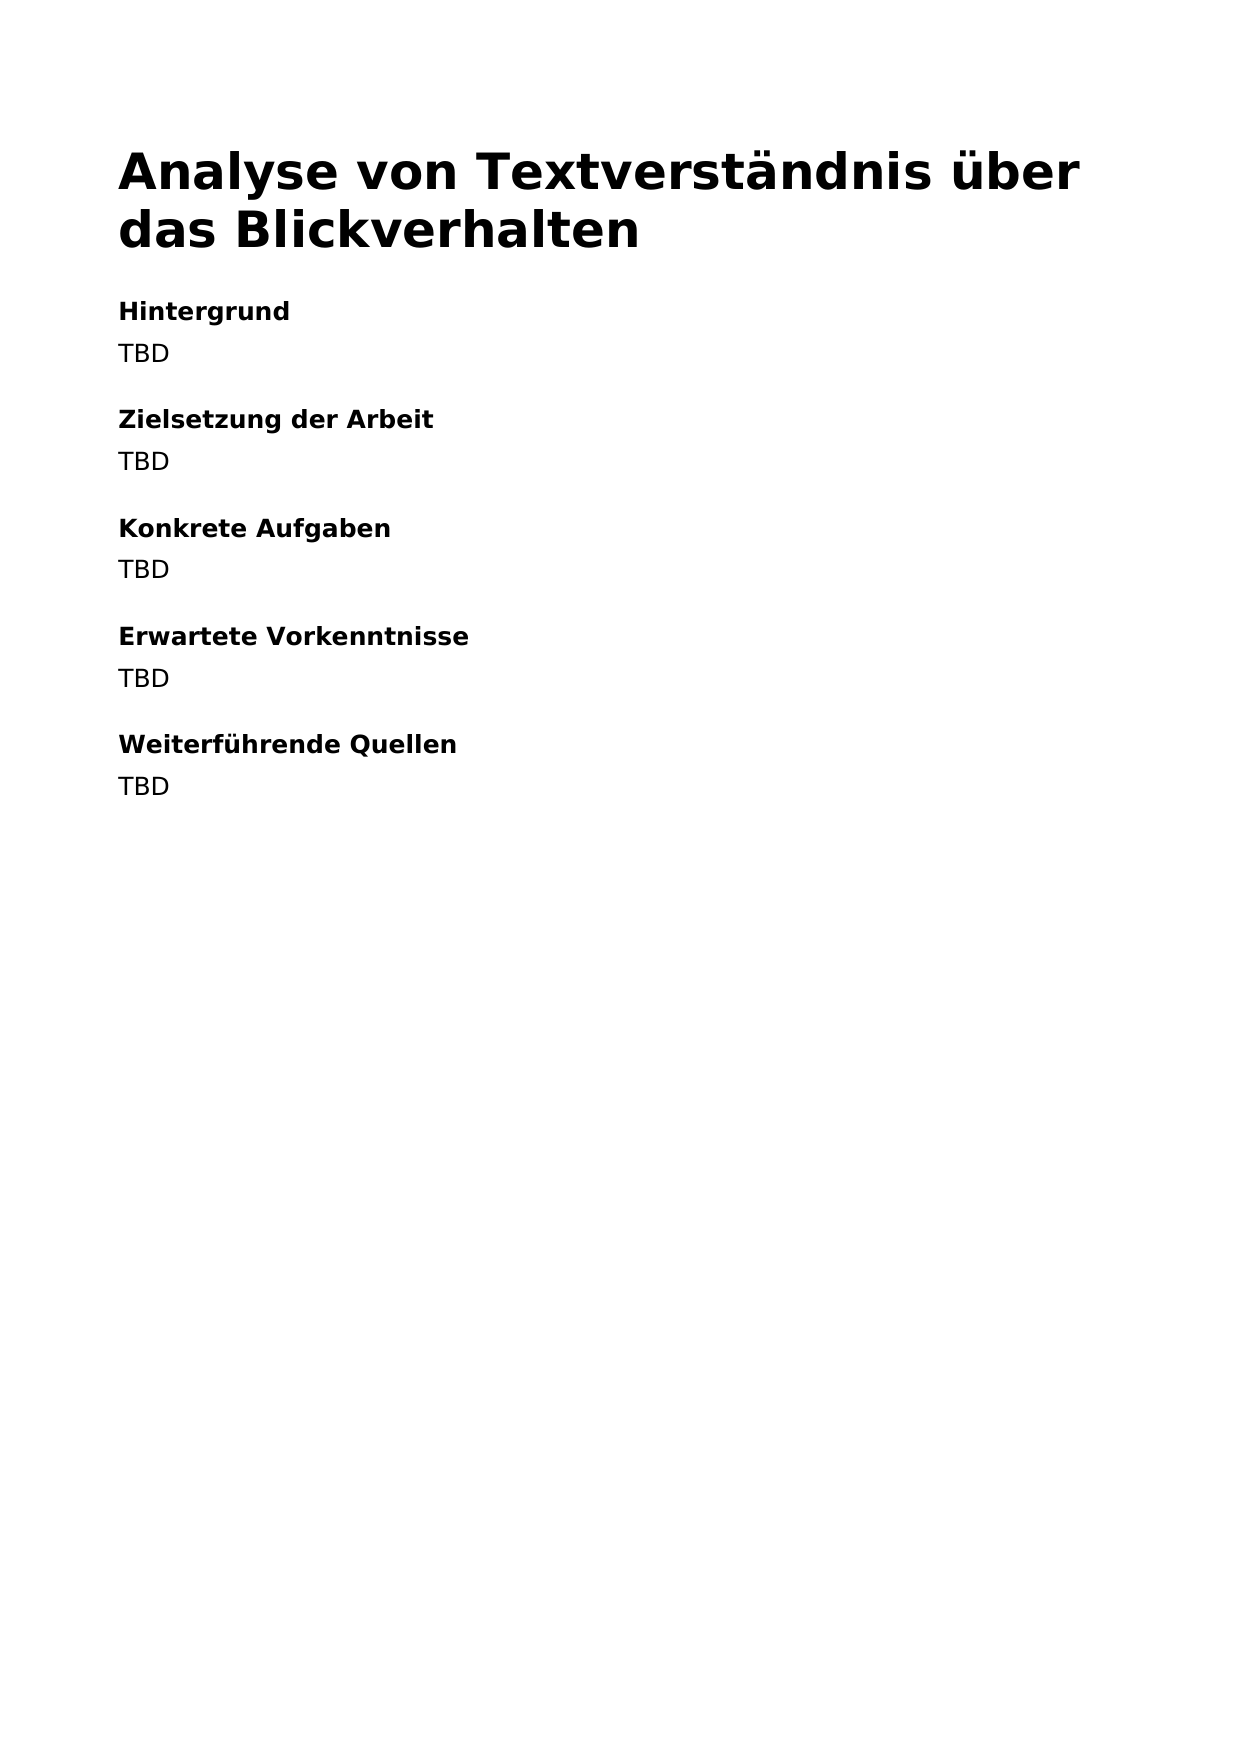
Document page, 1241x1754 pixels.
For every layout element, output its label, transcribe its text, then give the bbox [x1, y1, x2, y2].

text TBD [118, 664, 1122, 693]
subtitle Weiterführende Quellen [118, 730, 1122, 759]
text TBD [118, 555, 1122, 584]
subtitle Erwartete Vorkenntnisse [118, 622, 1122, 651]
subtitle Analyse von Textverständnis über das Blickverhalten [118, 143, 1122, 259]
subtitle Hintergrund [118, 297, 1122, 326]
subtitle Konkrete Aufgaben [118, 514, 1122, 543]
text TBD [118, 339, 1122, 368]
text TBD [118, 772, 1122, 801]
subtitle Zielsetzung der Arbeit [118, 405, 1122, 434]
text TBD [118, 447, 1122, 476]
